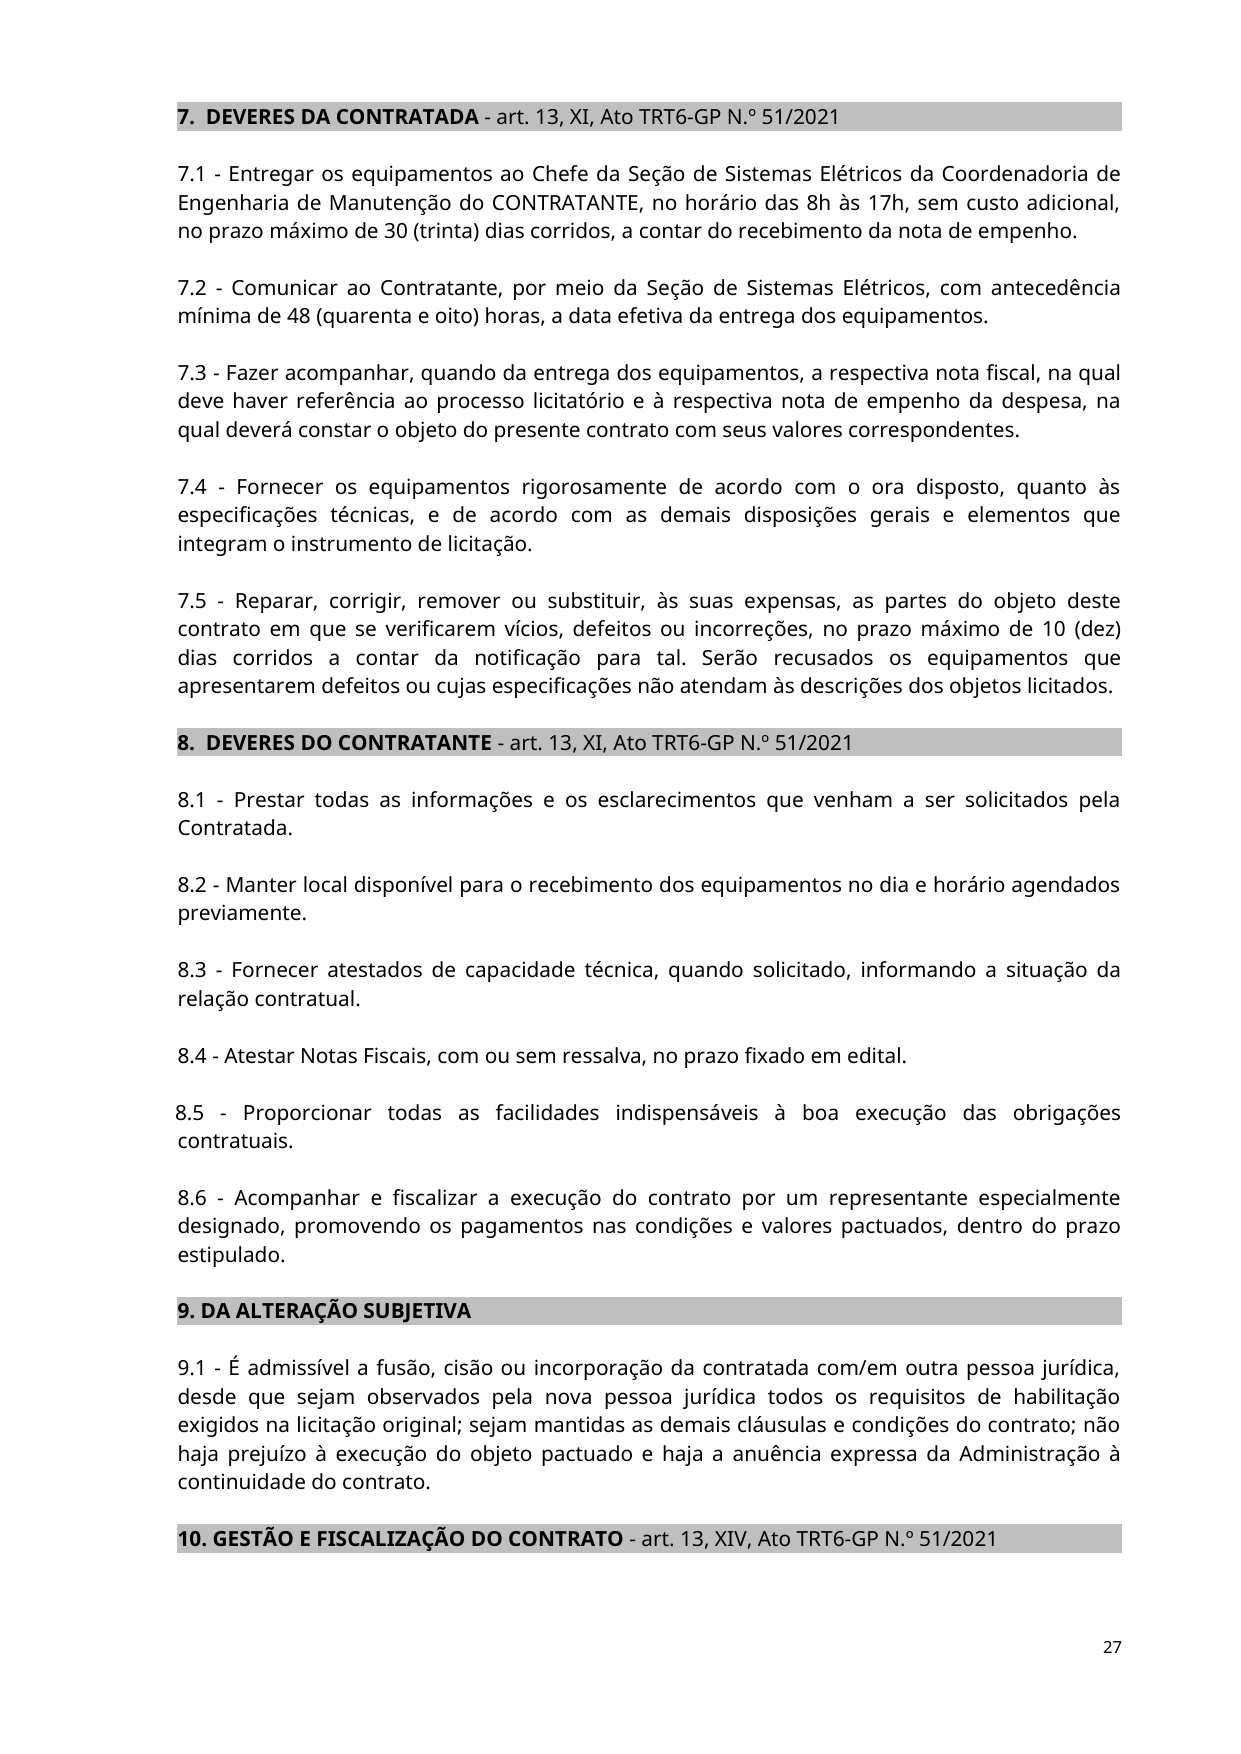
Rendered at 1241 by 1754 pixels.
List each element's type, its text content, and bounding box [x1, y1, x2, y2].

text 9. DA ALTERAÇÃO SUBJETIVA [177, 1297, 1122, 1325]
text 8.2 - Manter local disponível para o recebimento dos equipamentos no dia e horário agendados previamente. [177, 870, 1122, 927]
text 9.1 - É admissível a fusão, cisão ou incorporação da contratada com/em outra pessoa jurídica, desde que sejam observados pela nova pessoa jurídica todos os requisitos de habilitação exigidos na licitação original; sejam mantidas as demais cláusulas e condições do contrato; não haja prejuízo à execução do objeto pactuado e haja a anuência expressa da Administração à continuidade do contrato. [177, 1353, 1122, 1496]
text 8.3 - Fornecer atestados de capacidade técnica, quando solicitado, informando a situação da relação contratual. [177, 955, 1122, 1012]
text 8.4 - Atestar Notas Fiscais, com ou sem ressalva, no prazo fixado em edital. [177, 1041, 1122, 1069]
text 7.2 - Comunicar ao Contratante, por meio da Seção de Sistemas Elétricos, com antecedência mínima de 48 (quarenta e oito) horas, a data efetiva da entrega dos equipamentos. [177, 273, 1122, 330]
text 10. GESTÃO E FISCALIZAÇÃO DO CONTRATO - art. 13, XIV, Ato TRT6-GP N.º 51/2021 [177, 1524, 1122, 1553]
text 8.5 - Proporcionar todas as facilidades indispensáveis à boa execução das obrigações contratuais. [175, 1098, 1122, 1154]
text 7.1 - Entregar os equipamentos ao Chefe da Seção de Sistemas Elétricos da Coordenadoria de Engenharia de Manutenção do CONTRATANTE, no horário das 8h às 17h, sem custo adicional, no prazo máximo de 30 (trinta) dias corridos, a contar do recebimento da nota de empenho. [177, 159, 1122, 244]
text 8.6 - Acompanhar e fiscalizar a execução do contrato por um representante especialmente designado, promovendo os pagamentos nas condições e valores pactuados, dentro do prazo estipulado. [177, 1183, 1122, 1268]
text 8. DEVERES DO CONTRATANTE - art. 13, XI, Ato TRT6-GP N.º 51/2021 [177, 728, 1122, 756]
text 8.1 - Prestar todas as informações e os esclarecimentos que venham a ser solicitados pela Contratada. [177, 785, 1122, 842]
text 7.3 - Fazer acompanhar, quando da entrega dos equipamentos, a respectiva nota fiscal, na qual deve haver referência ao processo licitatório e à respectiva nota de empenho da despesa, na qual deverá constar o objeto do presente contrato com seus valores correspondentes. [177, 358, 1122, 443]
text 7.5 - Reparar, corrigir, remover ou substituir, às suas expensas, as partes do objeto deste contrato em que se verificarem vícios, defeitos ou incorreções, no prazo máximo de 10 (dez) dias corridos a contar da notificação para tal. Serão recusados os equipamentos que apresentarem defeitos ou cujas especificações não atendam às descrições dos objetos licitados. [177, 586, 1122, 699]
text 7.4 - Fornecer os equipamentos rigorosamente de acordo com o ora disposto, quanto às especificações técnicas, e de acordo com as demais disposições gerais e elementos que integram o instrumento de licitação. [177, 472, 1122, 557]
text 7. DEVERES DA CONTRATADA - art. 13, XI, Ato TRT6-GP N.º 51/2021 [177, 102, 1122, 131]
